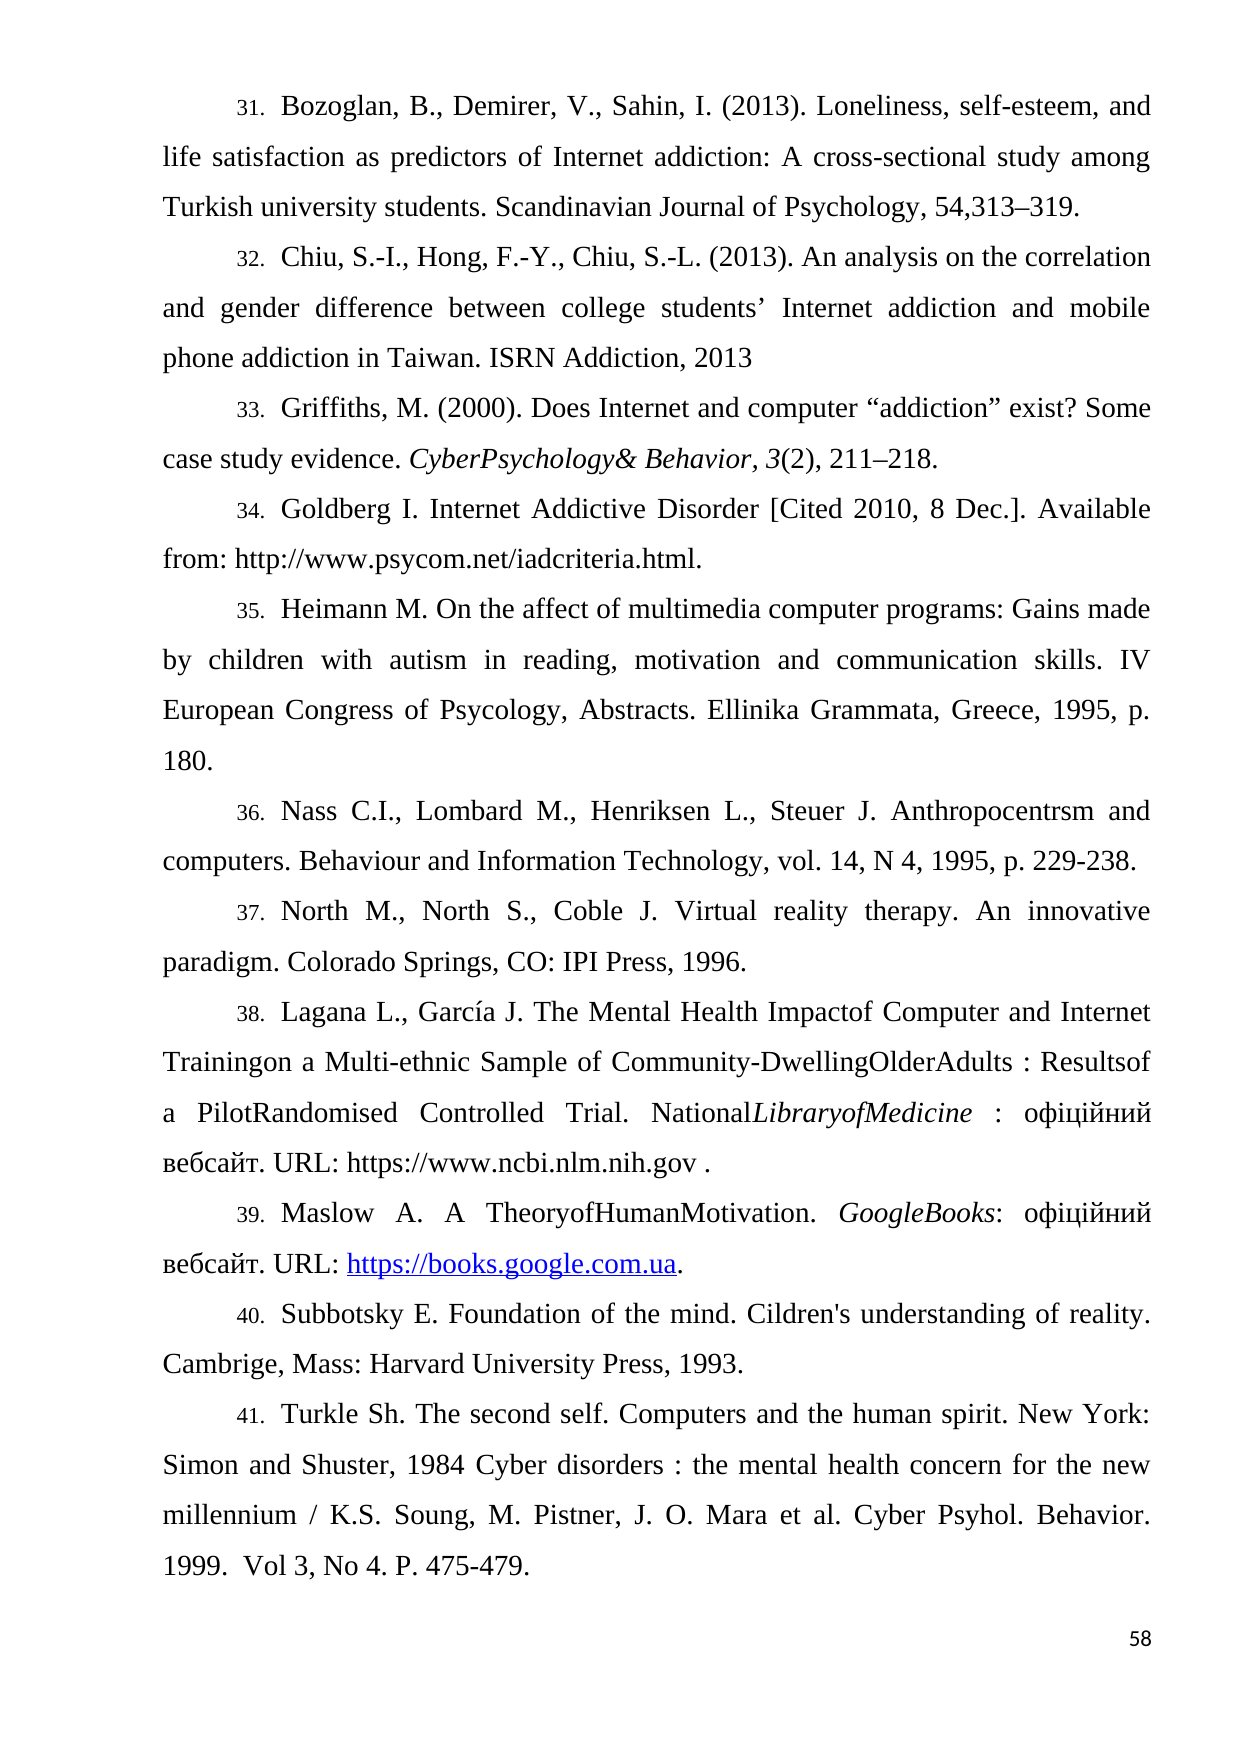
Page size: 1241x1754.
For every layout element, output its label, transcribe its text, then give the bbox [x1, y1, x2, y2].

list Laganа L., García J. The Mental Health Impactof Computer and Internet Trainingon a Multi-ethnic Sample of Community-DwellingOlderAdults : Resultsof a PilotRandomised Controlled Trial. NationalLibraryofMedicine : офіційний вебсайт. URL: https://www.ncbi.nlm.nih.gov . [162, 994, 1152, 1179]
list Turkle Sh. The second self. Computers and the human spirit. New York: Simon and Shuster, 1984 Cyber disorders : the mental health concern for the new millennium / K.S. Soung, M. Pistner, J. O. Mara et al. Cyber Psyhol. Behavior. 1999. Vol 3, No 4. P. 475-479. [162, 1397, 1152, 1581]
list Nass C.I., Lombard M., Henriksen L., Steuer J. Anthropocentrsm and computers. Behaviour and Information Technology, vol. 14, N 4, 1995, p. 229-238. [162, 793, 1152, 877]
list Chiu, S.-I., Hong, F.-Y., Chiu, S.-L. (2013). An analysis on the correlation and gender difference between college students’ Internet addiction and mobile phone addiction in Taiwan. ISRN Addiction, 2013 [162, 239, 1152, 374]
list Goldberg I. Internet Addictive Disorder [Cited 2010, 8 Dec.]. Available from: http://www.psycom.net/iadcriteria.html. [162, 491, 1152, 575]
list Griffiths, M. (2000). Does Internet and computer “addiction” exist? Some case study evidence. CyberPsychology& Behavior, 3(2), 211–218. [162, 390, 1152, 474]
list Heimann M. On the affect of multimedia computer programs: Gains made by children with autism in reading, motivation and communication skills. IV European Congress of Psycology, Abstracts. Ellinika Grammata, Greece, 1995, p. 180. [162, 592, 1152, 776]
list Subbotsky E. Foundation of the mind. Cildren's understanding of reality. Cambrige, Mass: Harvard University Press, 1993. [162, 1296, 1152, 1380]
list North M., North S., Coble J. Virtual reality therapy. An innovative paradigm. Colorado Springs, CO: IPI Press, 1996. [162, 893, 1152, 977]
list Maslow A. A TheoryofHumanMotivation. GoogleBooks: офіційний вебсайт. URL: https://books.google.com.ua. [162, 1195, 1152, 1279]
list Bozoglan, B., Demirer, V., Sahin, I. (2013). Loneliness, self-esteem, and life satisfaction as predictors of Internet addiction: A cross-sectional study among Turkish university students. Scandinavian Journal of Psychology, 54,313–319. [162, 88, 1152, 223]
